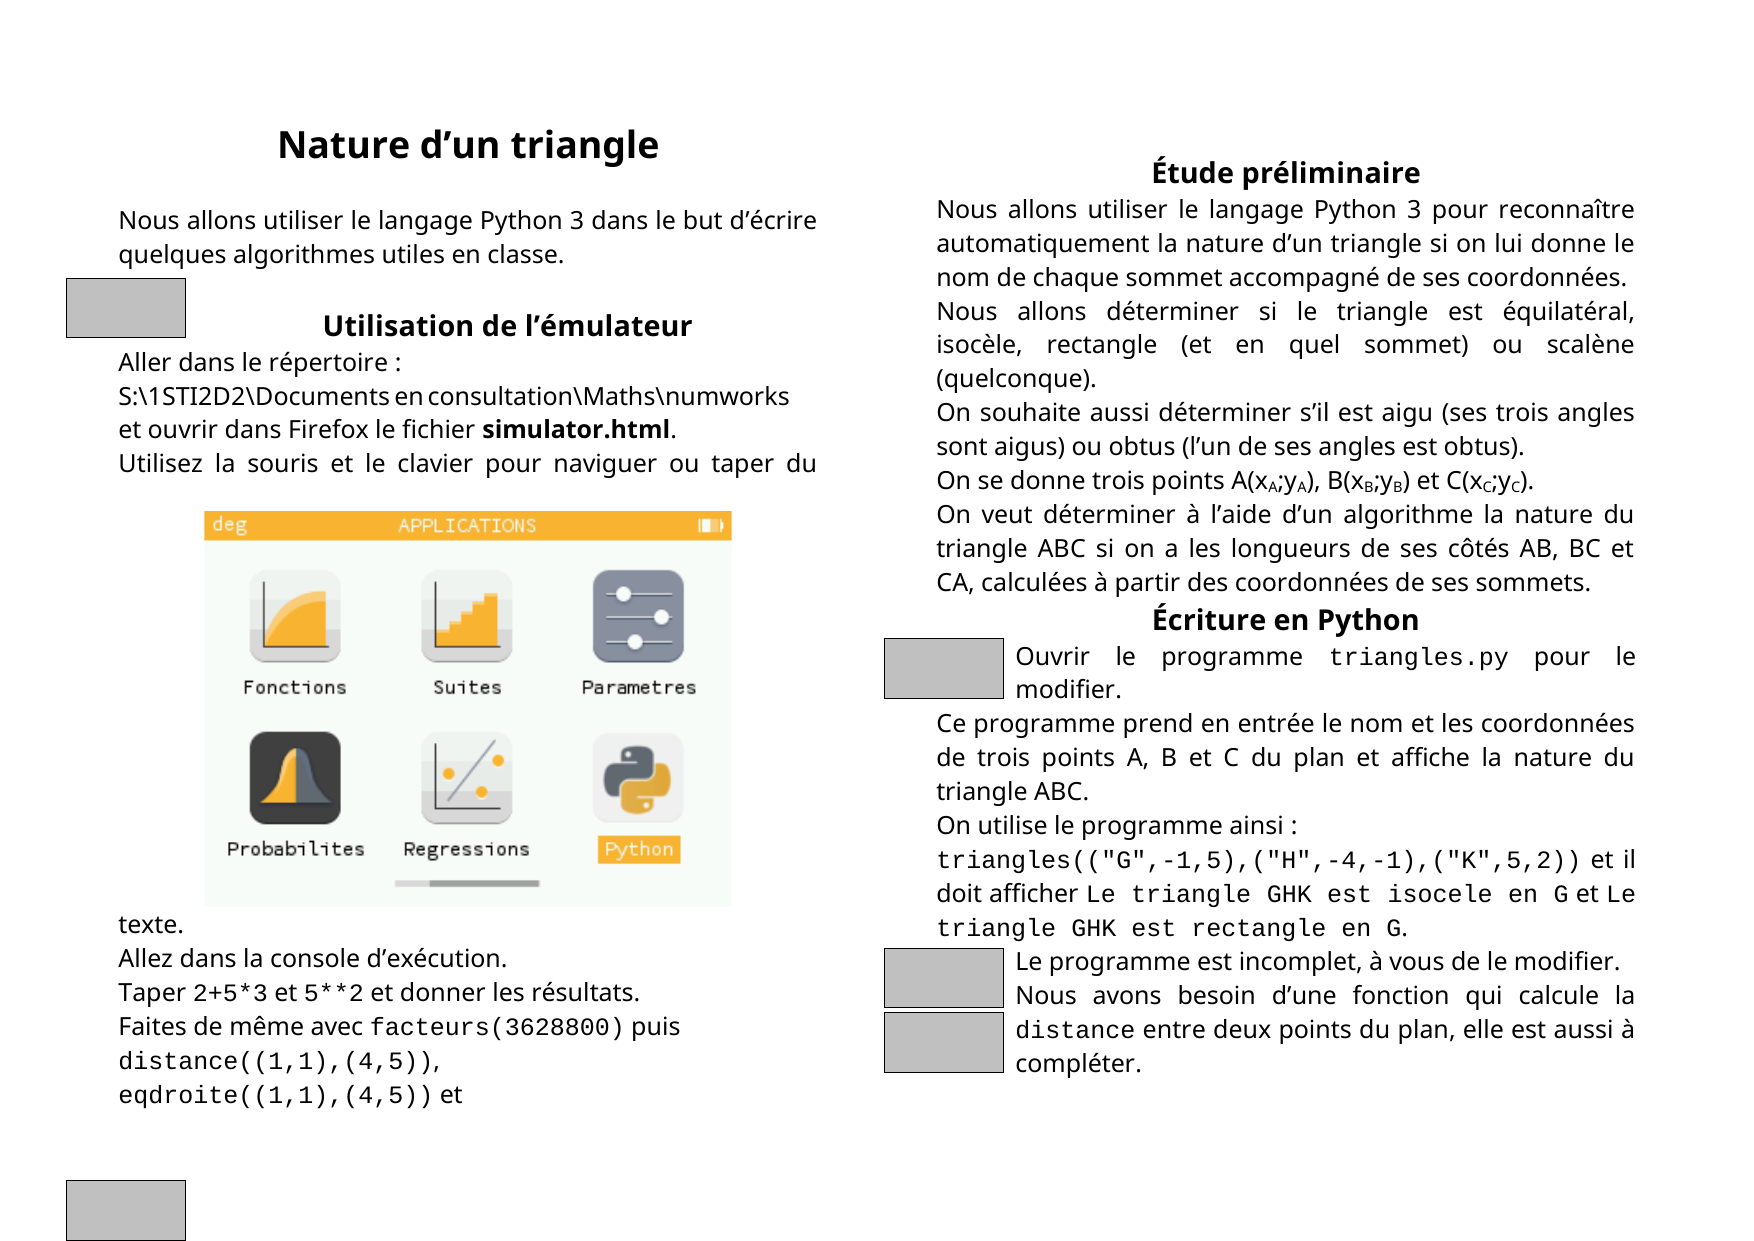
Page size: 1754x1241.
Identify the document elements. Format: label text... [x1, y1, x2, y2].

text On souhaite aussi déterminer s’il est aigu (ses trois angles sont aigus) ou obtus (l’un de ses angles est obtus). [936, 395, 1636, 463]
text Ce programme prend en entrée le nom et les coordonnées de trois points A, B et C du plan et affiche la nature du triangle ABC. [936, 706, 1636, 808]
subtitle Étude préliminaire [936, 152, 1636, 192]
text Nous allons déterminer si le triangle est équilatéral, isocèle, rectangle (et en quel sommet) ou scalène (quelconque). [936, 293, 1636, 395]
text On utilise le programme ainsi : [936, 808, 1636, 842]
text On veut déterminer à l’aide d’un algorithme la nature du triangle ABC si on a les longueurs de ses côtés AB, BC et CA, calculées à partir des coordonnées de ses sommets. [936, 497, 1636, 599]
text Taper 2+5*3 et 5**2 et donner les résultats. [118, 975, 818, 1009]
picture [204, 511, 732, 907]
text Nous allons utiliser le langage Python 3 pour reconnaître automatiquement la nature d’un triangle si on lui donne le nom de chaque sommet accompagné de ses coordonnées. [936, 192, 1636, 293]
text On se donne trois points A(xA;yA), B(xB;yB) et C(xC;yC). [936, 463, 1636, 497]
subtitle Écriture en Python [936, 599, 1636, 638]
text Ouvrir le programme triangles.py pour le modifier. [936, 638, 1636, 706]
text S:\1STI2D2\Documents en consultation\Maths\numworks et ouvrir dans Firefox le fichier simulator.html. [118, 378, 818, 446]
text Le programme est incomplet, à vous de le modifier. [936, 944, 1636, 978]
text distance((1,1),(4,5)), [118, 1043, 818, 1077]
text Utilisez la souris et le clavier pour naviguer ou taper du texte. [118, 446, 818, 941]
text Aller dans le répertoire : [118, 344, 818, 378]
title Nature d’un triangle [118, 118, 818, 169]
text eqdroite((1,1),(4,5)) et [118, 1077, 818, 1111]
text Nous allons utiliser le langage Python 3 dans le but d’écrire quelques algorithmes utiles en classe. [118, 203, 818, 271]
subtitle Utilisation de l’émulateur [118, 305, 818, 344]
text triangles(("G",-1,5),("H",-4,-1),("K",5,2)) et il doit afficher Le triangle GHK est isocele en G et Le triangle GHK est rectangle en G. [936, 842, 1636, 944]
text Faites de même avec facteurs(3628800) puis [118, 1009, 818, 1043]
text Nous avons besoin d’une fonction qui calcule la distance entre deux points du plan, elle est aussi à compléter. [936, 978, 1636, 1080]
text Allez dans la console d’exécution. [118, 941, 818, 975]
